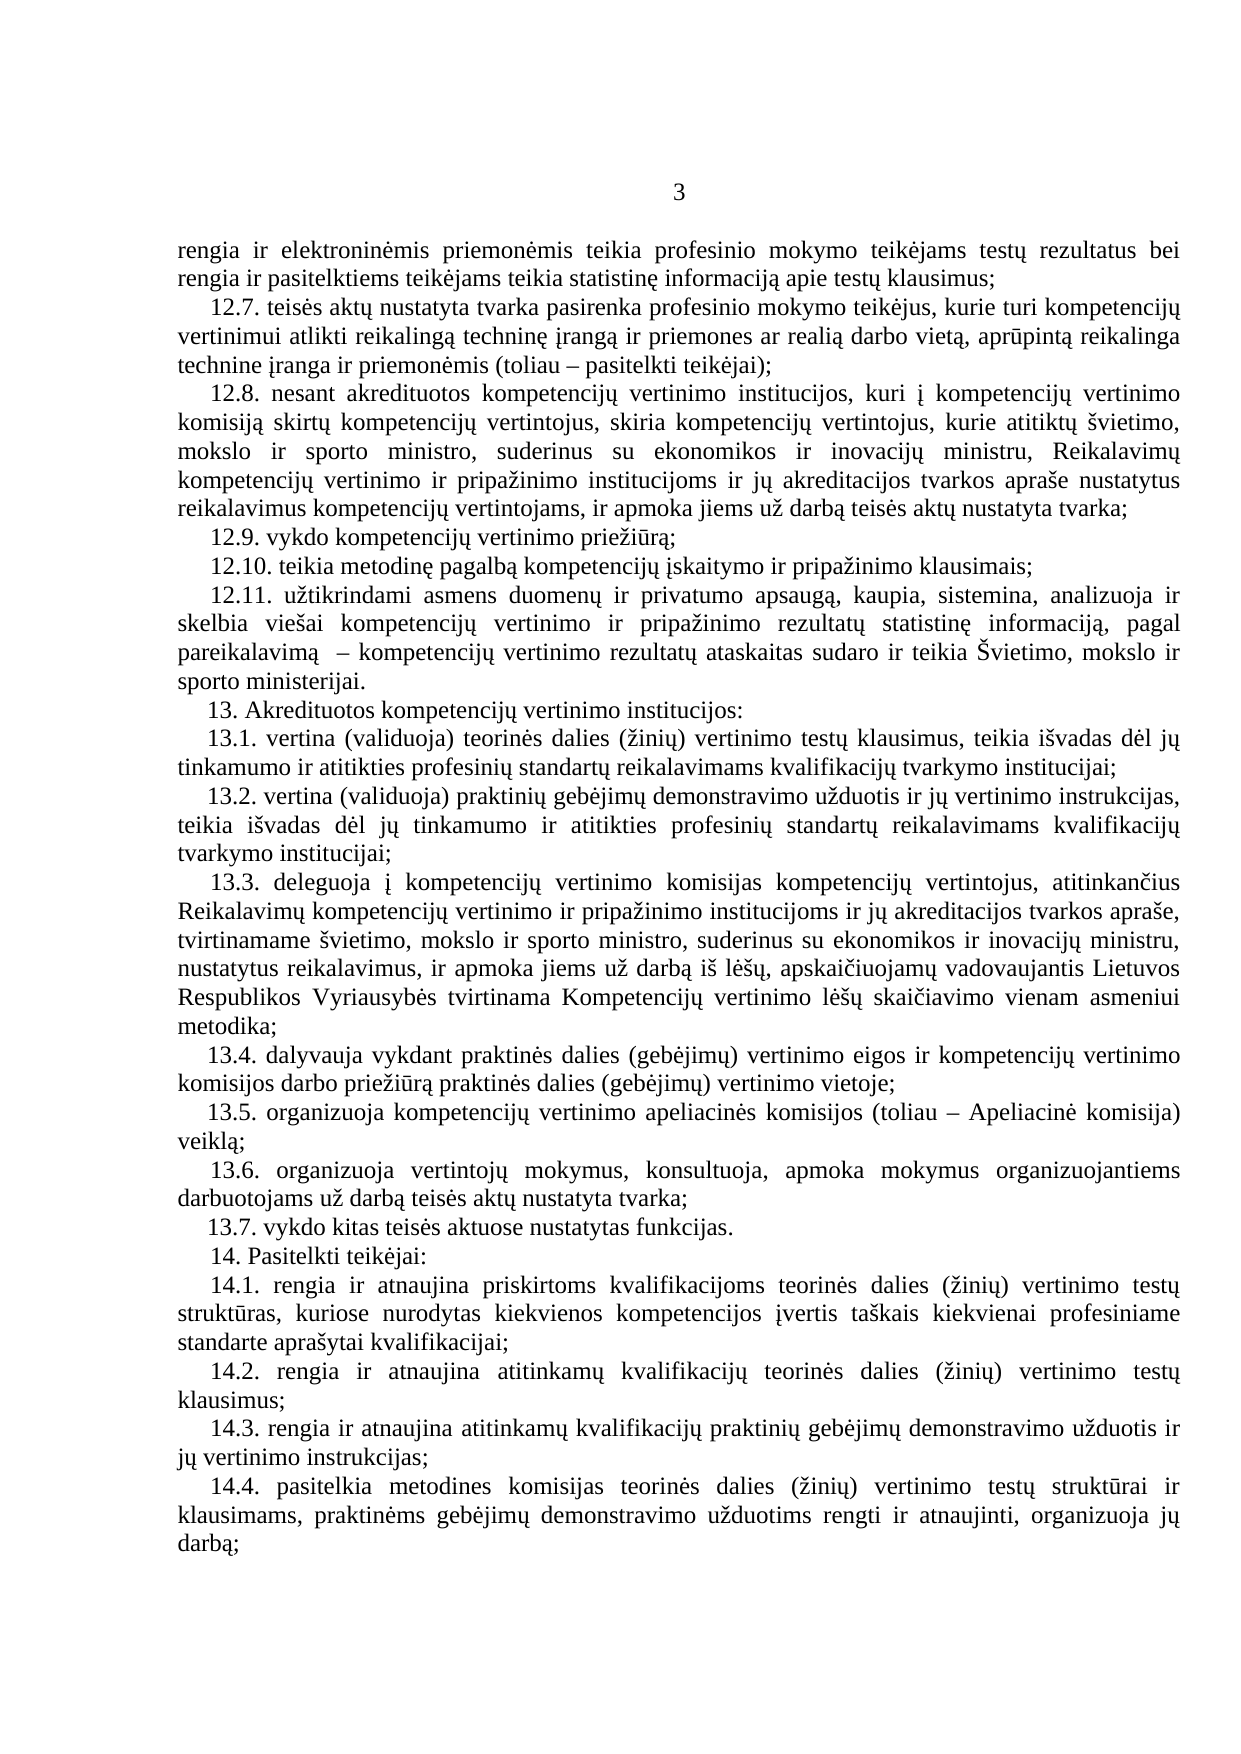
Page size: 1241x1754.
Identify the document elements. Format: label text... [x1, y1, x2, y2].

text 12.8. nesant akredituotos kompetencijų vertinimo institucijos, kuri į kompetencijų vertinimo komisiją skirtų kompetencijų vertintojus, skiria kompetencijų vertintojus, kurie atitiktų švietimo, mokslo ir sporto ministro, suderinus su ekonomikos ir inovacijų ministru, Reikalavimų kompetencijų vertinimo ir pripažinimo institucijoms ir jų akreditacijos tvarkos apraše nustatytus reikalavimus kompetencijų vertintojams, ir apmoka jiems už darbą teisės aktų nustatyta tvarka; [177, 378, 1181, 522]
text 14. Pasitelkti teikėjai: [177, 1241, 1181, 1270]
text 14.2. rengia ir atnaujina atitinkamų kvalifikacijų teorinės dalies (žinių) vertinimo testų klausimus; [177, 1356, 1181, 1413]
text 12.7. teisės aktų nustatyta tvarka pasirenka profesinio mokymo teikėjus, kurie turi kompetencijų vertinimui atlikti reikalingą techninę įrangą ir priemones ar realią darbo vietą, aprūpintą reikalinga technine įranga ir priemonėmis (toliau – pasitelkti teikėjai); [177, 292, 1181, 378]
text 13. Akredituotos kompetencijų vertinimo institucijos: [177, 695, 1181, 723]
text 14.1. rengia ir atnaujina priskirtoms kvalifikacijoms teorinės dalies (žinių) vertinimo testų struktūras, kuriose nurodytas kiekvienos kompetencijos įvertis taškais kiekvienai profesiniame standarte aprašytai kvalifikacijai; [177, 1270, 1181, 1356]
text 13.7. vykdo kitas teisės aktuose nustatytas funkcijas. [177, 1212, 1181, 1241]
text 14.4. pasitelkia metodines komisijas teorinės dalies (žinių) vertinimo testų struktūrai ir klausimams, praktinėms gebėjimų demonstravimo užduotims rengti ir atnaujinti, organizuoja jų darbą; [177, 1471, 1181, 1557]
text 12.9. vykdo kompetencijų vertinimo priežiūrą; [177, 522, 1181, 551]
text 13.5. organizuoja kompetencijų vertinimo apeliacinės komisijos (toliau – Apeliacinė komisija) veiklą; [177, 1097, 1181, 1155]
text 13.3. deleguoja į kompetencijų vertinimo komisijas kompetencijų vertintojus, atitinkančius Reikalavimų kompetencijų vertinimo ir pripažinimo institucijoms ir jų akreditacijos tvarkos apraše, tvirtinamame švietimo, mokslo ir sporto ministro, suderinus su ekonomikos ir inovacijų ministru, nustatytus reikalavimus, ir apmoka jiems už darbą iš lėšų, apskaičiuojamų vadovaujantis Lietuvos Respublikos Vyriausybės tvirtinama Kompetencijų vertinimo lėšų skaičiavimo vienam asmeniui metodika; [177, 867, 1181, 1040]
text rengia ir elektroninėmis priemonėmis teikia profesinio mokymo teikėjams testų rezultatus bei rengia ir pasitelktiems teikėjams teikia statistinę informaciją apie testų klausimus; [177, 235, 1181, 292]
text 13.4. dalyvauja vykdant praktinės dalies (gebėjimų) vertinimo eigos ir kompetencijų vertinimo komisijos darbo priežiūrą praktinės dalies (gebėjimų) vertinimo vietoje; [177, 1040, 1181, 1097]
text 13.1. vertina (validuoja) teorinės dalies (žinių) vertinimo testų klausimus, teikia išvadas dėl jų tinkamumo ir atitikties profesinių standartų reikalavimams kvalifikacijų tvarkymo institucijai; [177, 723, 1181, 781]
text 13.2. vertina (validuoja) praktinių gebėjimų demonstravimo užduotis ir jų vertinimo instrukcijas, teikia išvadas dėl jų tinkamumo ir atitikties profesinių standartų reikalavimams kvalifikacijų tvarkymo institucijai; [177, 781, 1181, 867]
text 14.3. rengia ir atnaujina atitinkamų kvalifikacijų praktinių gebėjimų demonstravimo užduotis ir jų vertinimo instrukcijas; [177, 1413, 1181, 1471]
text 12.10. teikia metodinę pagalbą kompetencijų įskaitymo ir pripažinimo klausimais; [177, 551, 1181, 580]
text 13.6. organizuoja vertintojų mokymus, konsultuoja, apmoka mokymus organizuojantiems darbuotojams už darbą teisės aktų nustatyta tvarka; [177, 1155, 1181, 1212]
text 12.11. užtikrindami asmens duomenų ir privatumo apsaugą, kaupia, sistemina, analizuoja ir skelbia viešai kompetencijų vertinimo ir pripažinimo rezultatų statistinę informaciją, pagal pareikalavimą – kompetencijų vertinimo rezultatų ataskaitas sudaro ir teikia Švietimo, mokslo ir sporto ministerijai. [177, 580, 1181, 695]
